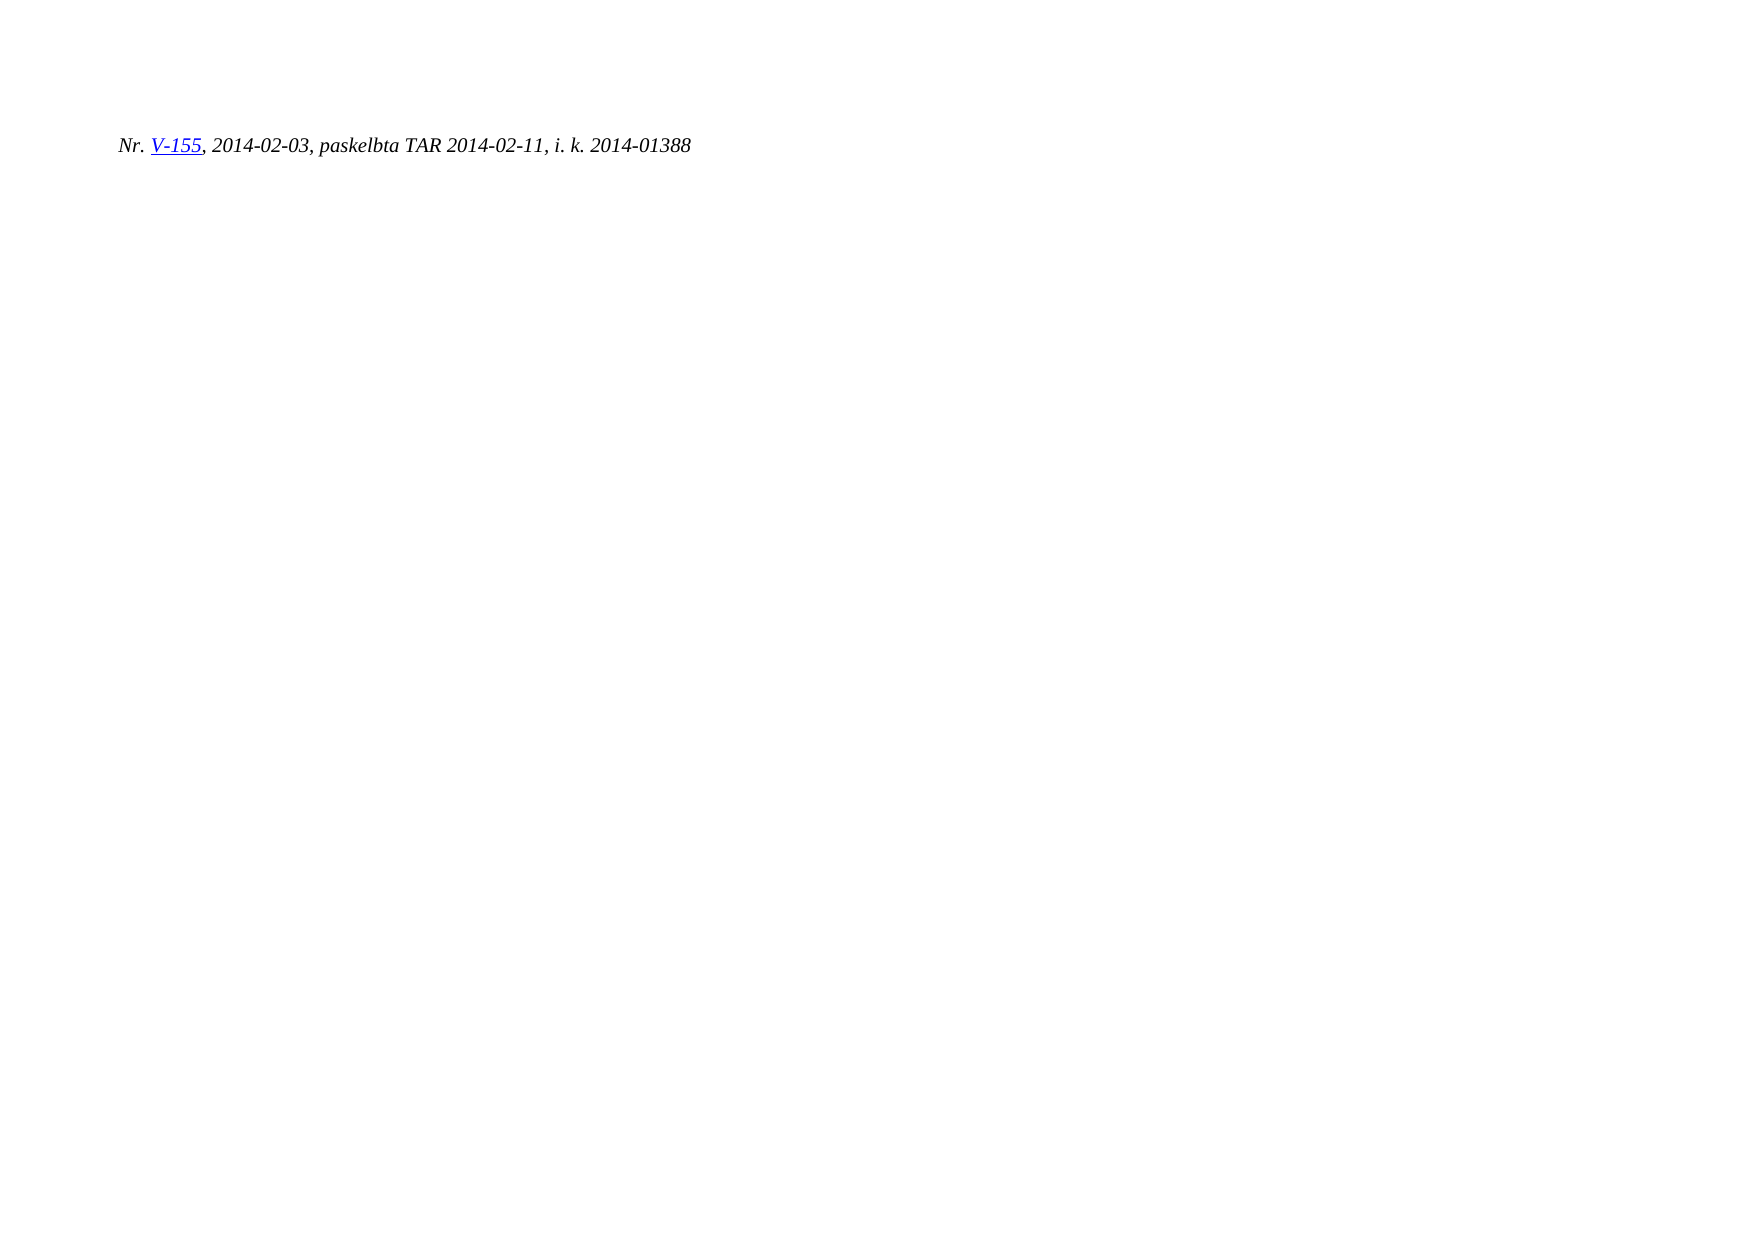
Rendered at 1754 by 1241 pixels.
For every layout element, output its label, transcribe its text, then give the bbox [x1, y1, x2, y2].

text Nr. V-155, 2014-02-03, paskelbta TAR 2014-02-11, i. k. 2014-01388 [118, 133, 1695, 157]
